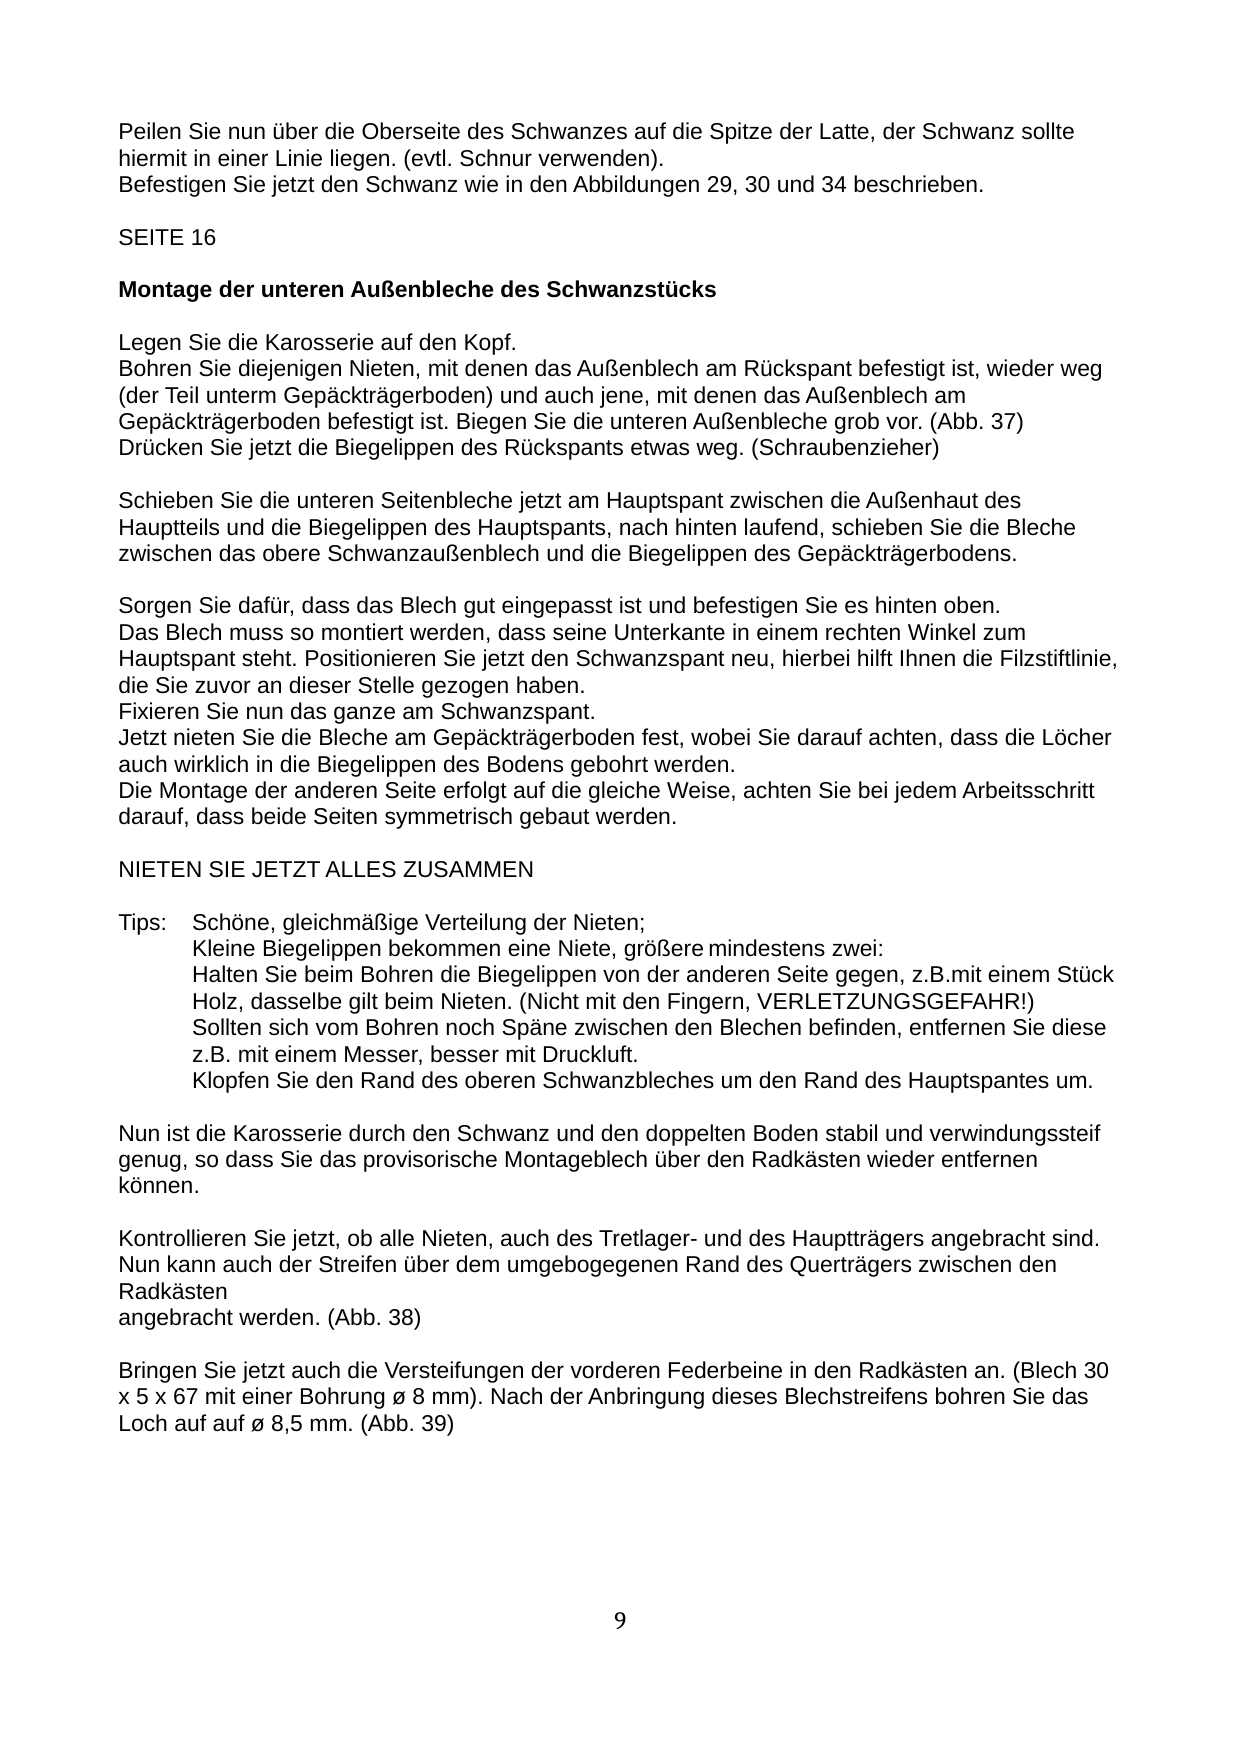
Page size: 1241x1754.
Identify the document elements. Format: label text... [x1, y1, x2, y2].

text Das Blech muss so montiert werden, dass seine Unterkante in einem rechten Winkel zum Hauptspant steht. Positionieren Sie jetzt den Schwanzspant neu, hierbei hilft Ihnen die Filzstiftlinie, die Sie zuvor an dieser Stelle gezogen haben. [118, 619, 1122, 698]
text Kontrollieren Sie jetzt, ob alle Nieten, auch des Tretlager- und des Hauptträgers angebracht sind. [118, 1225, 1122, 1251]
text Befestigen Sie jetzt den Schwanz wie in den Abbildungen 29, 30 und 34 beschrieben. [118, 171, 1122, 197]
text Jetzt nieten Sie die Bleche am Gepäckträgerboden fest, wobei Sie darauf achten, dass die Löcher auch wirklich in die Biegelippen des Bodens gebohrt werden. [118, 724, 1122, 777]
text SEITE 16 [118, 223, 1122, 250]
text angebracht werden. (Abb. 38) [118, 1304, 1122, 1330]
text Die Montage der anderen Seite erfolgt auf die gleiche Weise, achten Sie bei jedem Arbeitsschritt darauf, dass beide Seiten symmetrisch gebaut werden. [118, 777, 1122, 830]
text Kleine Biegelippen bekommen eine Niete, größere mindestens zwei: [118, 935, 1122, 961]
text Bringen Sie jetzt auch die Versteifungen der vorderen Federbeine in den Radkästen an. (Blech 30 x 5 x 67 mit einer Bohrung ø 8 mm). Nach der Anbringung dieses Blechstreifens bohren Sie das Loch auf auf ø 8,5 mm. (Abb. 39) [118, 1357, 1122, 1436]
text Fixieren Sie nun das ganze am Schwanzspant. [118, 698, 1122, 724]
text Halten Sie beim Bohren die Biegelippen von der anderen Seite gegen, z.B.mit einem Stück Holz, dasselbe gilt beim Nieten. (Nicht mit den Fingern, VERLETZUNGSGEFAHR!) [118, 961, 1122, 1014]
text Schieben Sie die unteren Seitenbleche jetzt am Hauptspant zwischen die Außenhaut des Hauptteils und die Biegelippen des Hauptspants, nach hinten laufend, schieben Sie die Bleche zwischen das obere Schwanzaußenblech und die Biegelippen des Gepäckträgerbodens. [118, 487, 1122, 566]
text Nun ist die Karosserie durch den Schwanz und den doppelten Boden stabil und verwindungssteif genug, so dass Sie das provisorische Montageblech über den Radkästen wieder entfernen können. [118, 1119, 1122, 1199]
text Sorgen Sie dafür, dass das Blech gut eingepasst ist und befestigen Sie es hinten oben. [118, 592, 1122, 619]
text Nun kann auch der Streifen über dem umgebogegenen Rand des Querträgers zwischen den Radkästen [118, 1251, 1122, 1304]
text Peilen Sie nun über die Oberseite des Schwanzes auf die Spitze der Latte, der Schwanz sollte hiermit in einer Linie liegen. (evtl. Schnur verwenden). [118, 118, 1122, 171]
text Klopfen Sie den Rand des oberen Schwanzbleches um den Rand des Hauptspantes um. [118, 1067, 1122, 1093]
text Drücken Sie jetzt die Biegelippen des Rückspants etwas weg. (Schraubenzieher) [118, 434, 1122, 461]
text Montage der unteren Außenbleche des Schwanzstücks [118, 276, 1122, 303]
text Legen Sie die Karosserie auf den Kopf. [118, 329, 1122, 355]
text Sollten sich vom Bohren noch Späne zwischen den Blechen beﬁnden, entfernen Sie diese z.B. mit einem Messer, besser mit Druckluft. [118, 1014, 1122, 1067]
text NIETEN SIE JETZT ALLES ZUSAMMEN [118, 856, 1122, 882]
text Tips: Schöne, gleichmäßige Verteilung der Nieten; [118, 909, 1122, 935]
text Bohren Sie diejenigen Nieten, mit denen das Außenblech am Rückspant befestigt ist, wieder weg (der Teil unterm Gepäckträgerboden) und auch jene, mit denen das Außenblech am Gepäckträgerboden befestigt ist. Biegen Sie die unteren Außenbleche grob vor. (Abb. 37) [118, 355, 1122, 434]
